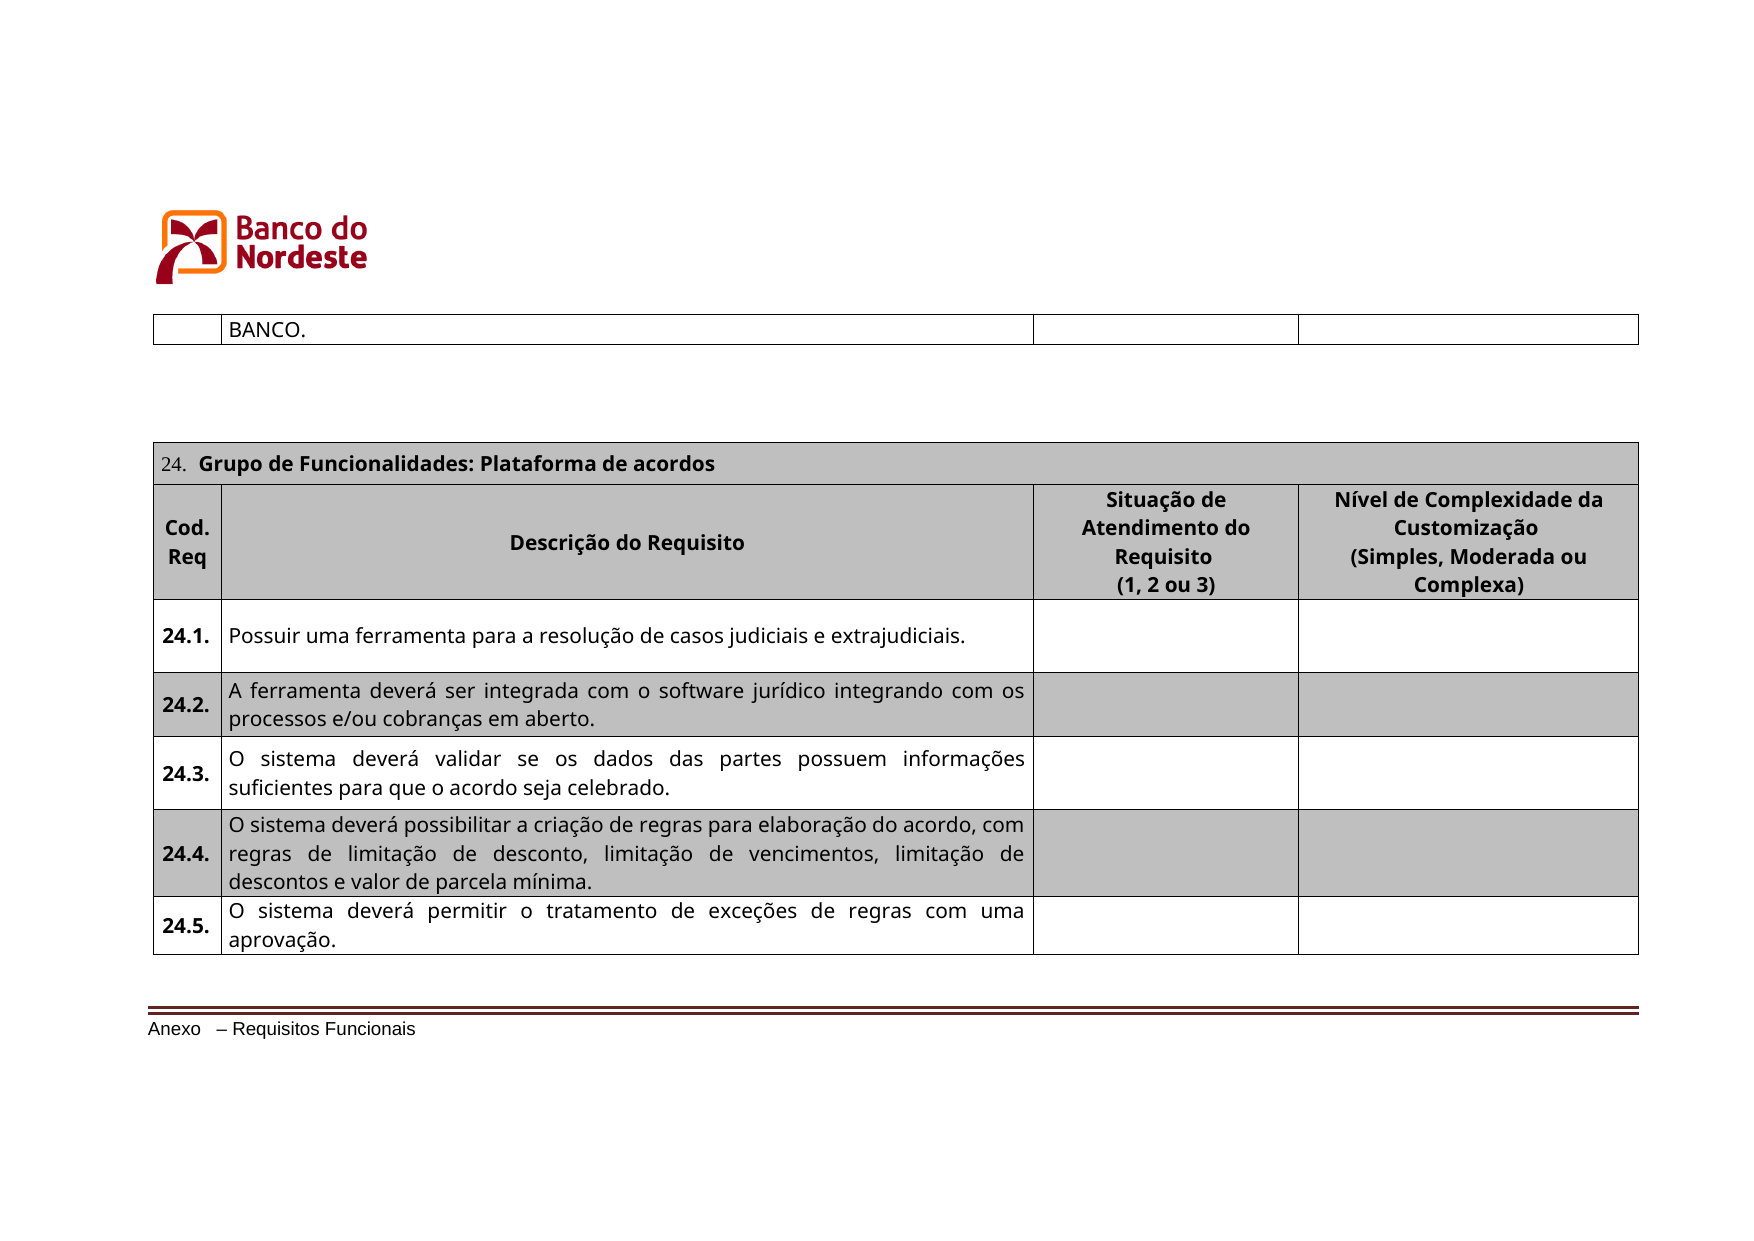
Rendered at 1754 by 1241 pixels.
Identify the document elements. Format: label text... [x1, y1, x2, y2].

table_cell Cod. Req [154, 485, 221, 599]
table_cell Nível de Complexidade da Customização (Simples, Moderada ou Complexa) [1299, 485, 1638, 599]
table_cell [1034, 810, 1298, 896]
table_cell [154, 810, 221, 896]
table_cell [154, 315, 221, 344]
table_cell [1299, 737, 1638, 809]
table_cell O sistema deverá possibilitar a criação de regras para elaboração do acordo, com regras de limitação de desconto, limitação de vencimentos, limitação de descontos e valor de parcela mínima. [222, 810, 1033, 896]
table_cell BANCO. [222, 315, 1033, 344]
table_cell [1034, 897, 1298, 953]
table_cell [154, 673, 221, 736]
table_cell A ferramenta deverá ser integrada com o software jurídico integrando com os processos e/ou cobranças em aberto. [222, 673, 1033, 736]
table_cell [1034, 673, 1298, 736]
table_cell [1034, 315, 1298, 344]
table_cell [1299, 315, 1638, 344]
table_cell Situação de Atendimento do Requisito (1, 2 ou 3) [1034, 485, 1298, 599]
table_cell [1299, 810, 1638, 896]
table_cell [1034, 737, 1298, 809]
table_cell [1299, 600, 1638, 672]
table_cell O sistema deverá validar se os dados das partes possuem informações suficientes para que o acordo seja celebrado. [222, 737, 1033, 809]
table_cell Possuir uma ferramenta para a resolução de casos judiciais e extrajudiciais. [222, 600, 1033, 672]
table_cell [154, 897, 221, 953]
table_cell Descrição do Requisito [222, 485, 1033, 599]
table_cell [1299, 673, 1638, 736]
table_cell [154, 600, 221, 672]
table_cell [1299, 897, 1638, 953]
table_cell O sistema deverá permitir o tratamento de exceções de regras com uma aprovação. [222, 897, 1033, 953]
table_cell [1034, 600, 1298, 672]
table_header Grupo de Funcionalidades: Plataforma de acordos [154, 443, 1638, 484]
table_cell [154, 737, 221, 809]
